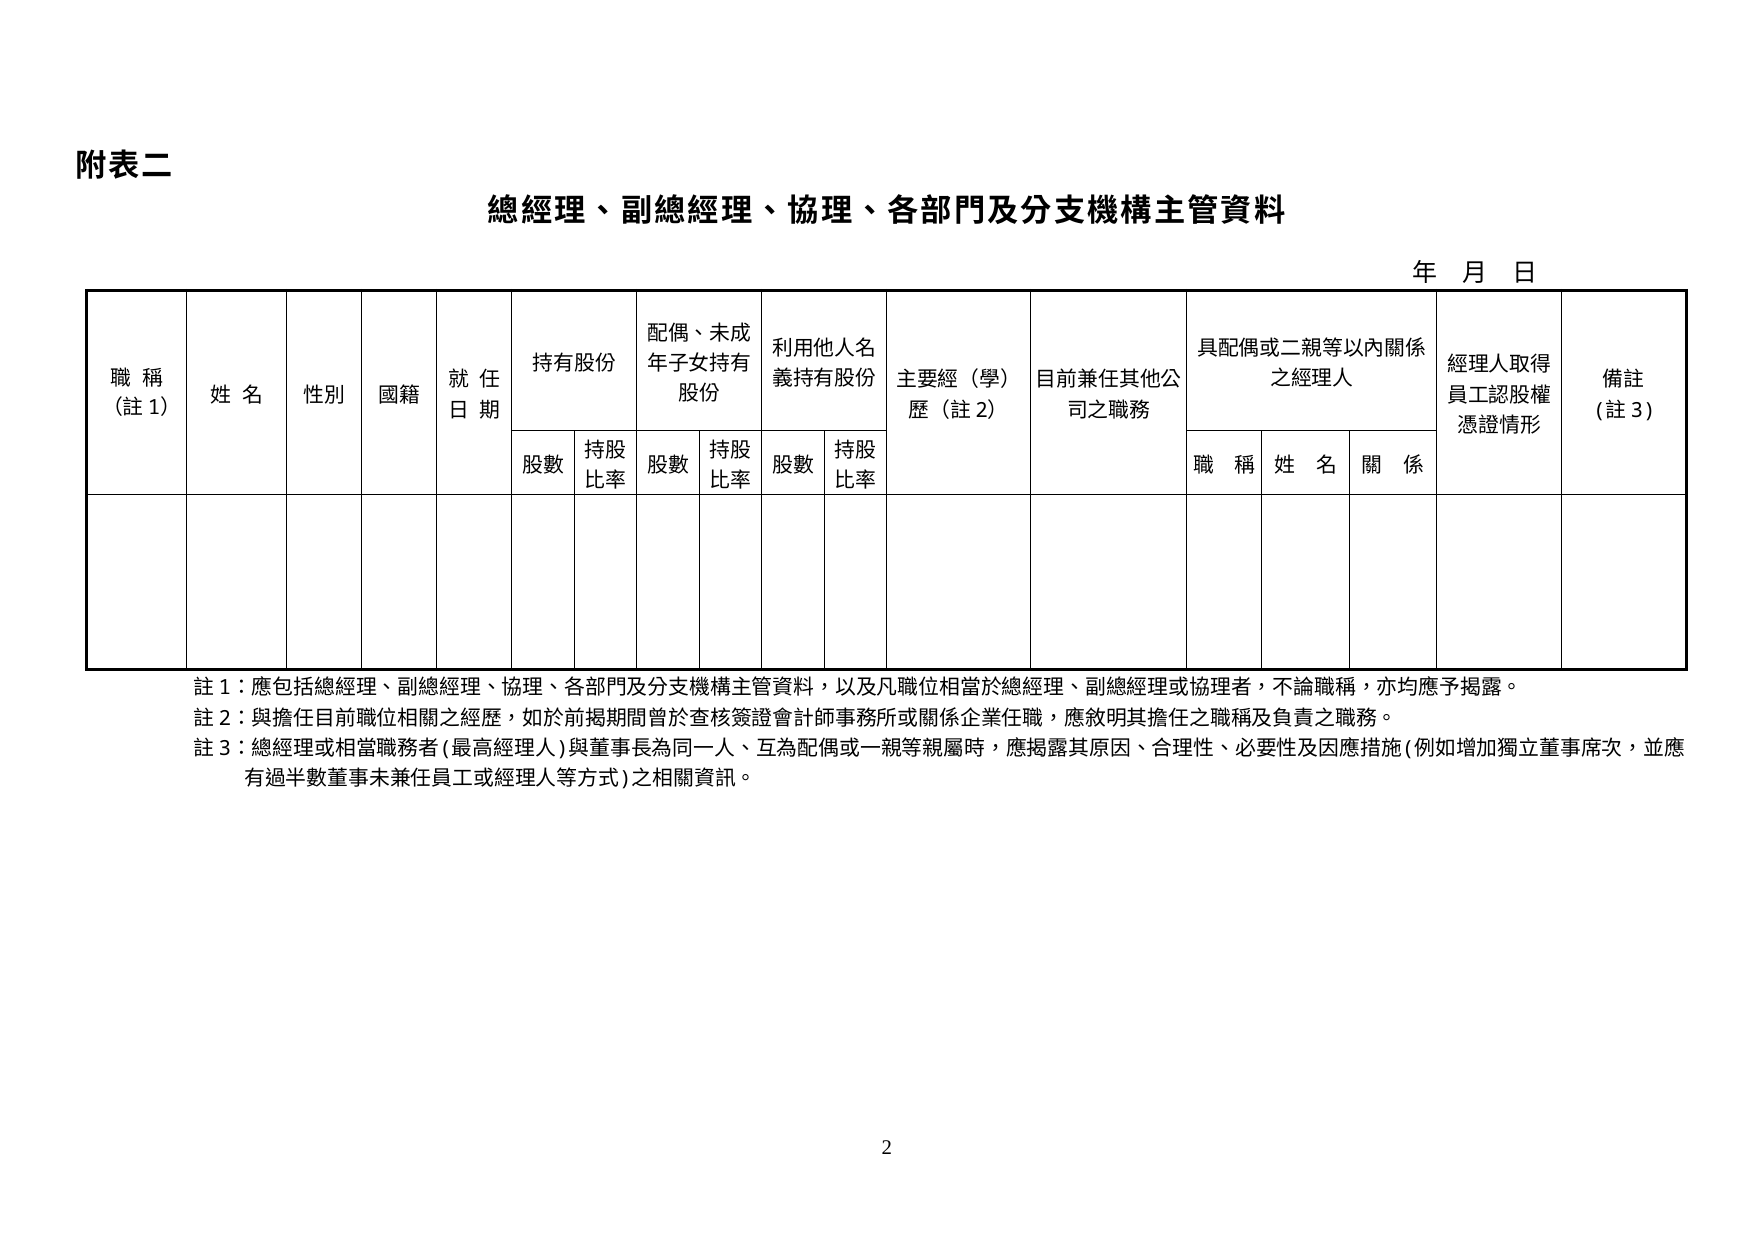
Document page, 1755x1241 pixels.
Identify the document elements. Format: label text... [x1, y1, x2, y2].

table_cell 關 係 [1350, 431, 1436, 494]
table_header 利用他人名義持有股份 [762, 292, 886, 430]
table_cell [88, 495, 186, 667]
table_header 具配偶或二親等以內關係之經理人 [1187, 292, 1436, 430]
table_header 主要經（學）歷（註2） [887, 292, 1030, 494]
table_header 持有股份 [512, 292, 636, 430]
table_cell [287, 495, 361, 667]
table_cell [700, 495, 761, 667]
table_cell 持股比率 [825, 431, 886, 494]
text 註2：與擔任目前職位相關之經歷，如於前揭期間曾於查核簽證會計師事務所或關係企業任職，應敘明其擔任之職稱及負責之職務。 [193, 701, 1698, 731]
table_header 配偶、未成年子女持有股份 [637, 292, 761, 430]
table_cell [1437, 495, 1561, 667]
text 附表二 [75, 140, 1698, 185]
table_cell 股數 [637, 431, 699, 494]
table_cell [887, 495, 1030, 667]
table_cell 職 稱 [1187, 431, 1261, 494]
table_cell [512, 495, 574, 667]
text 年 月 日 [75, 253, 1537, 289]
table_header 經理人取得員工認股權憑證情形 [1437, 292, 1561, 494]
table_cell [575, 495, 636, 667]
table_cell [762, 495, 824, 667]
table_cell [825, 495, 886, 667]
table_cell [1187, 495, 1261, 667]
text 總經理、副總經理、協理、各部門及分支機構主管資料 [75, 185, 1698, 230]
table_header 職 稱 （註1） [88, 292, 186, 494]
table_header 就 任日 期 [437, 292, 511, 494]
table_cell [1262, 495, 1349, 667]
table_header 備註 (註3) [1562, 292, 1685, 494]
table_cell 股數 [762, 431, 824, 494]
table_cell [1562, 495, 1685, 667]
table_cell [437, 495, 511, 667]
text 註1：應包括總經理、副總經理、協理、各部門及分支機構主管資料，以及凡職位相當於總經理、副總經理或協理者，不論職稱，亦均應予揭露。 [193, 671, 1698, 701]
table_cell [637, 495, 699, 667]
table_cell 持股比率 [700, 431, 761, 494]
table_header 姓 名 [187, 292, 286, 494]
table_cell [187, 495, 286, 667]
table_cell 持股比率 [575, 431, 636, 494]
text 註3：總經理或相當職務者(最高經理人)與董事長為同一人、互為配偶或一親等親屬時，應揭露其原因、合理性、必要性及因應措施(例如增加獨立董事席次，並應有過半數董事未兼任員工或經理人等方式)之相關資訊。 [193, 731, 1698, 792]
table_header 國籍 [362, 292, 436, 494]
table_header 性別 [287, 292, 361, 494]
table_cell [362, 495, 436, 667]
table_header 目前兼任其他公司之職務 [1031, 292, 1186, 494]
table_cell 姓 名 [1262, 431, 1349, 494]
table_cell [1031, 495, 1186, 667]
table_cell [1350, 495, 1436, 667]
table_cell 股數 [512, 431, 574, 494]
